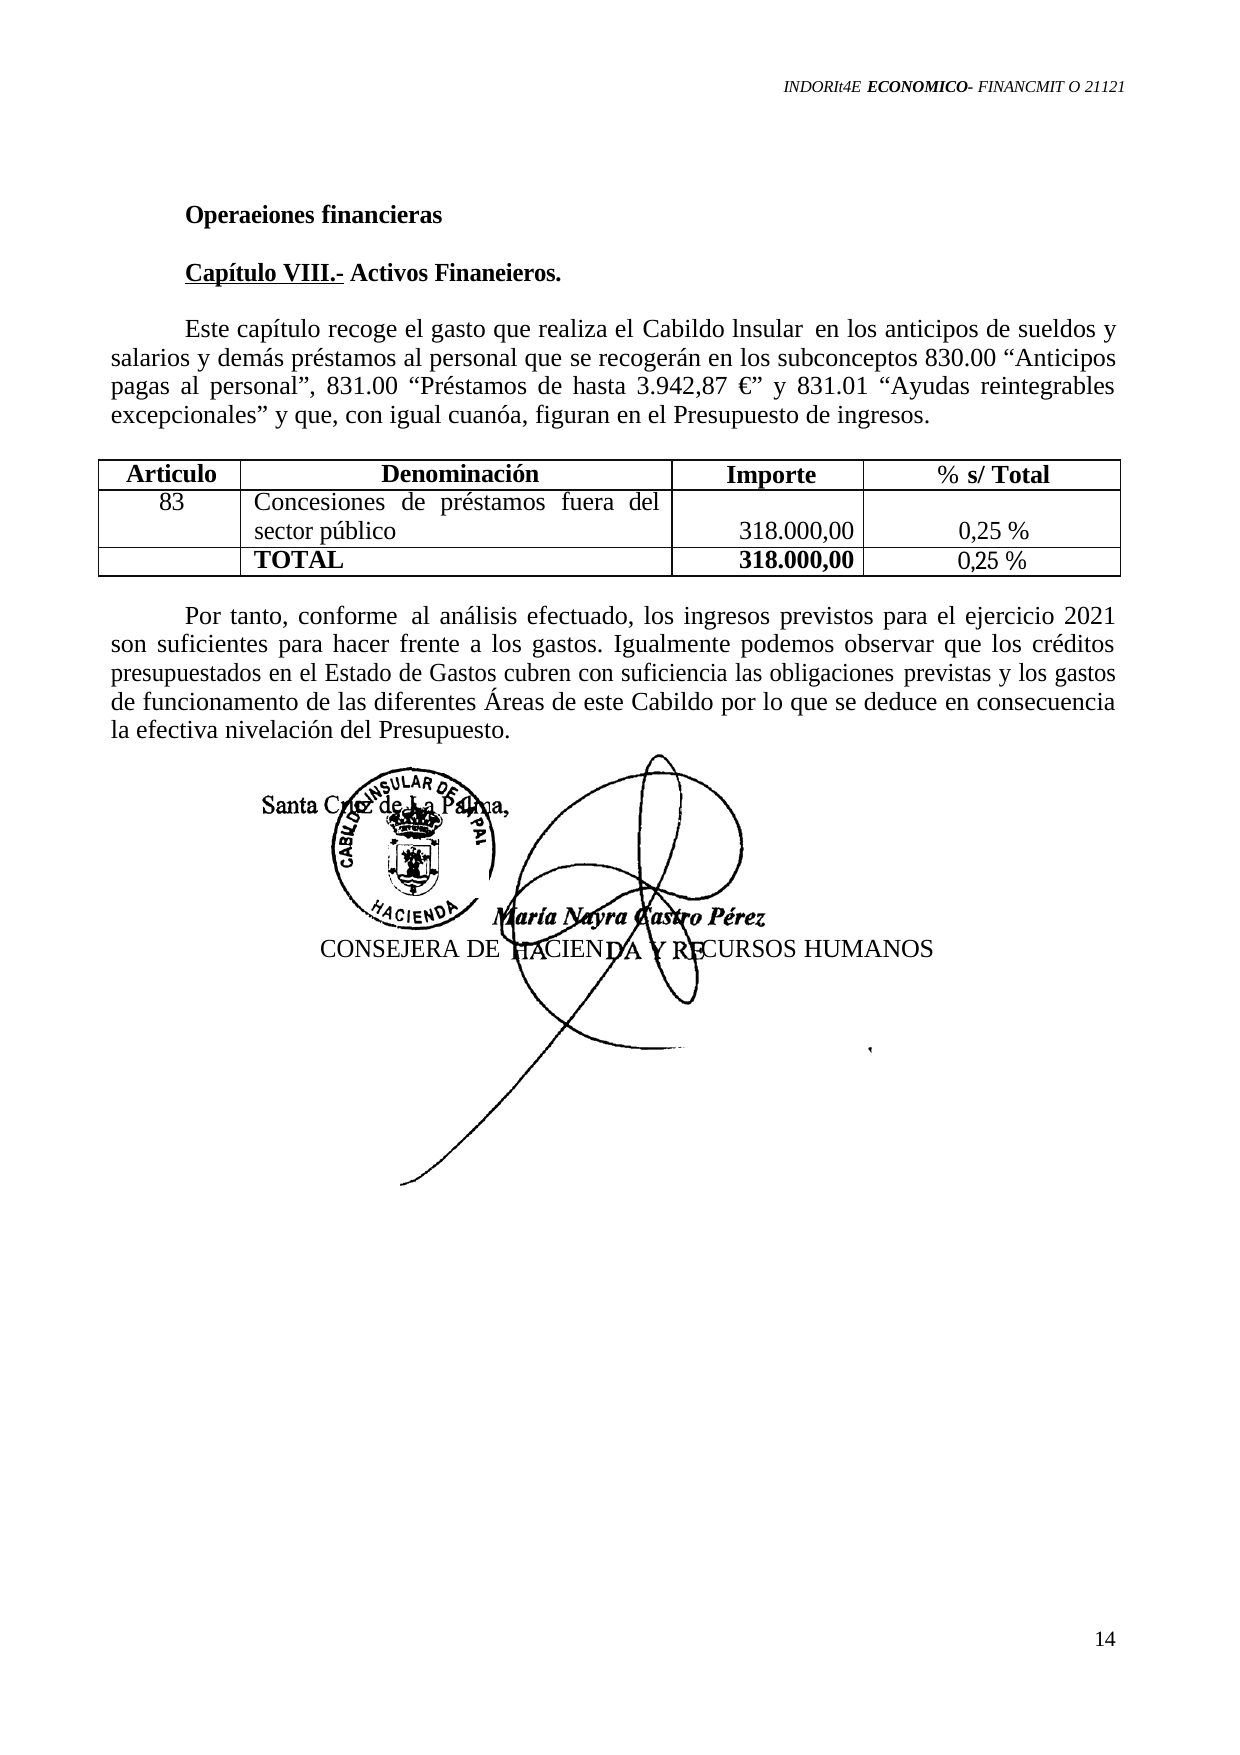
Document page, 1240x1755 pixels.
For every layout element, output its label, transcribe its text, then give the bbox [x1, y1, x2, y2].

table_header Denominación [241, 461, 671, 489]
subtitle Operaeiones financieras [185, 199, 1223, 229]
text CONSEJERA DE CIEN CURSOS HUMANOS [31, 933, 349, 963]
table_cell [99, 548, 240, 575]
text CONSEJERA DE CIEN CURSOS HUMANOS [872, 933, 1223, 963]
table_cell TOTAL [241, 548, 671, 575]
table_header Articulo [99, 461, 240, 489]
table_cell 318.000,00 [673, 548, 863, 575]
table_cell 318.000,00 [673, 491, 863, 547]
table_header % s/ Total [864, 461, 1120, 489]
table_cell 0,25 % [864, 548, 1120, 575]
text Capítulo VIII.- Activos Finaneieros. [185, 257, 1223, 287]
table_cell Concesiones de préstamos fuera del sector público [241, 491, 671, 547]
text Por tanto, conforme al análisis efectuado, los ingresos previstos para el ejercicio 2021 son suficientes para hacer frente a los gastos. Igualmente podemos observar que los créditos presupuestados en el Estado de Gastos cubren con suficiencia las obligaciones previstas y los gastos de funcionamento de las diferentes Áreas de este Cabildo por lo que se deduce en consecuencia la efectiva nivelación del Presupuesto. [111, 601, 1117, 744]
table_cell 0,25 % [864, 491, 1120, 547]
text INDORIt4E ECONOMICO- FINANCMIT O 21121 [783, 76, 1223, 96]
table_cell 83 [99, 491, 240, 547]
text Este capítulo recoge el gasto que realiza el Cabildo lnsular en los anticipos de sueldos y salarios y demás préstamos al personal que se recogerán en los subconceptos 830.00 “Anticipos pagas al personal”, 831.00 “Préstamos de hasta 3.942,87 €” y 831.01 “Ayudas reintegrables excepcionales” y que, con igual cuanóa, figuran en el Presupuesto de ingresos. [111, 315, 1117, 429]
table_header Importe [673, 461, 863, 489]
